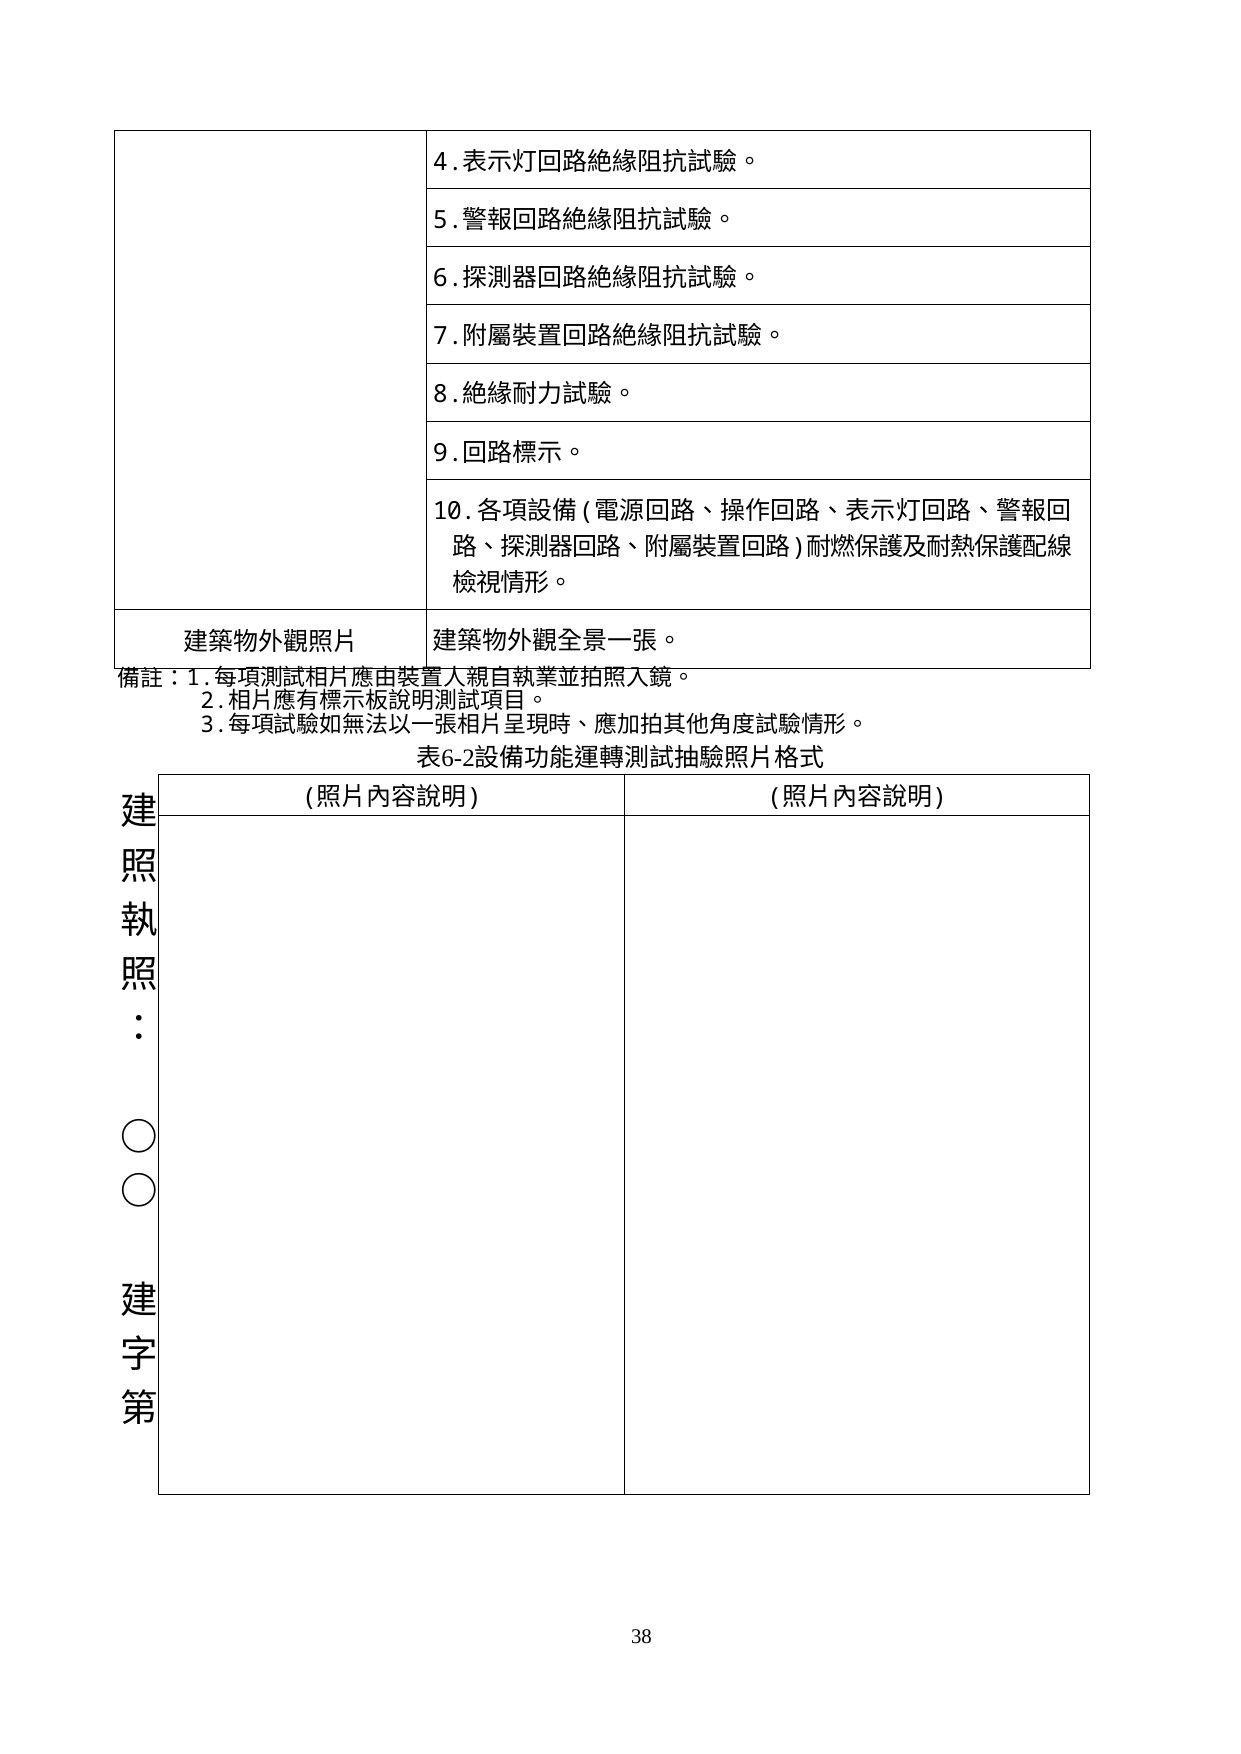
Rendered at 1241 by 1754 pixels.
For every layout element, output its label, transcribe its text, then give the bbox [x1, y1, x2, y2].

table_cell 5.警報回路絶緣阻抗試驗。 [427, 189, 1090, 246]
table_cell [159, 816, 624, 1494]
table_header (照片內容說明) [625, 775, 1089, 814]
table_cell 10.各項設備(電源回路、操作回路、表示灯回路、警報回路、探測器回路、附屬裝置回路)耐燃保護及耐熱保護配線檢視情形。 [427, 480, 1090, 609]
table_cell 建築物外觀照片 [115, 610, 426, 667]
text 2.相片應有標示板說明測試項目。 [192, 691, 1131, 714]
table_cell 6.探測器回路絶緣阻抗試驗。 [427, 247, 1090, 304]
text 3.每項試驗如無法以一張相片呈現時、應加拍其他角度試驗情形。 [192, 714, 1131, 737]
table_header (照片內容說明) [159, 775, 624, 814]
table_cell 建築物外觀全景一張。 [427, 610, 1090, 667]
table_cell [625, 816, 1089, 1494]
table_cell 7.附屬裝置回路絶緣阻抗試驗。 [427, 305, 1090, 362]
table_cell 8.絶緣耐力試驗。 [427, 364, 1090, 421]
text 表6-2設備功能運轉測試抽驗照片格式 [103, 737, 1137, 773]
table_cell [115, 131, 426, 609]
text 備註：1.每項測試相片應由裝置人親自執業並拍照入鏡。 [109, 668, 1131, 691]
table_cell 4.表示灯回路絶緣阻抗試驗。 [427, 131, 1090, 188]
table_cell 9.回路標示。 [427, 422, 1090, 479]
table_header 建照執照： ○○ 建字第 ○○○○ 號 消防安全設備功能運轉測試抽驗照片黏貼紙 [109, 774, 158, 1494]
